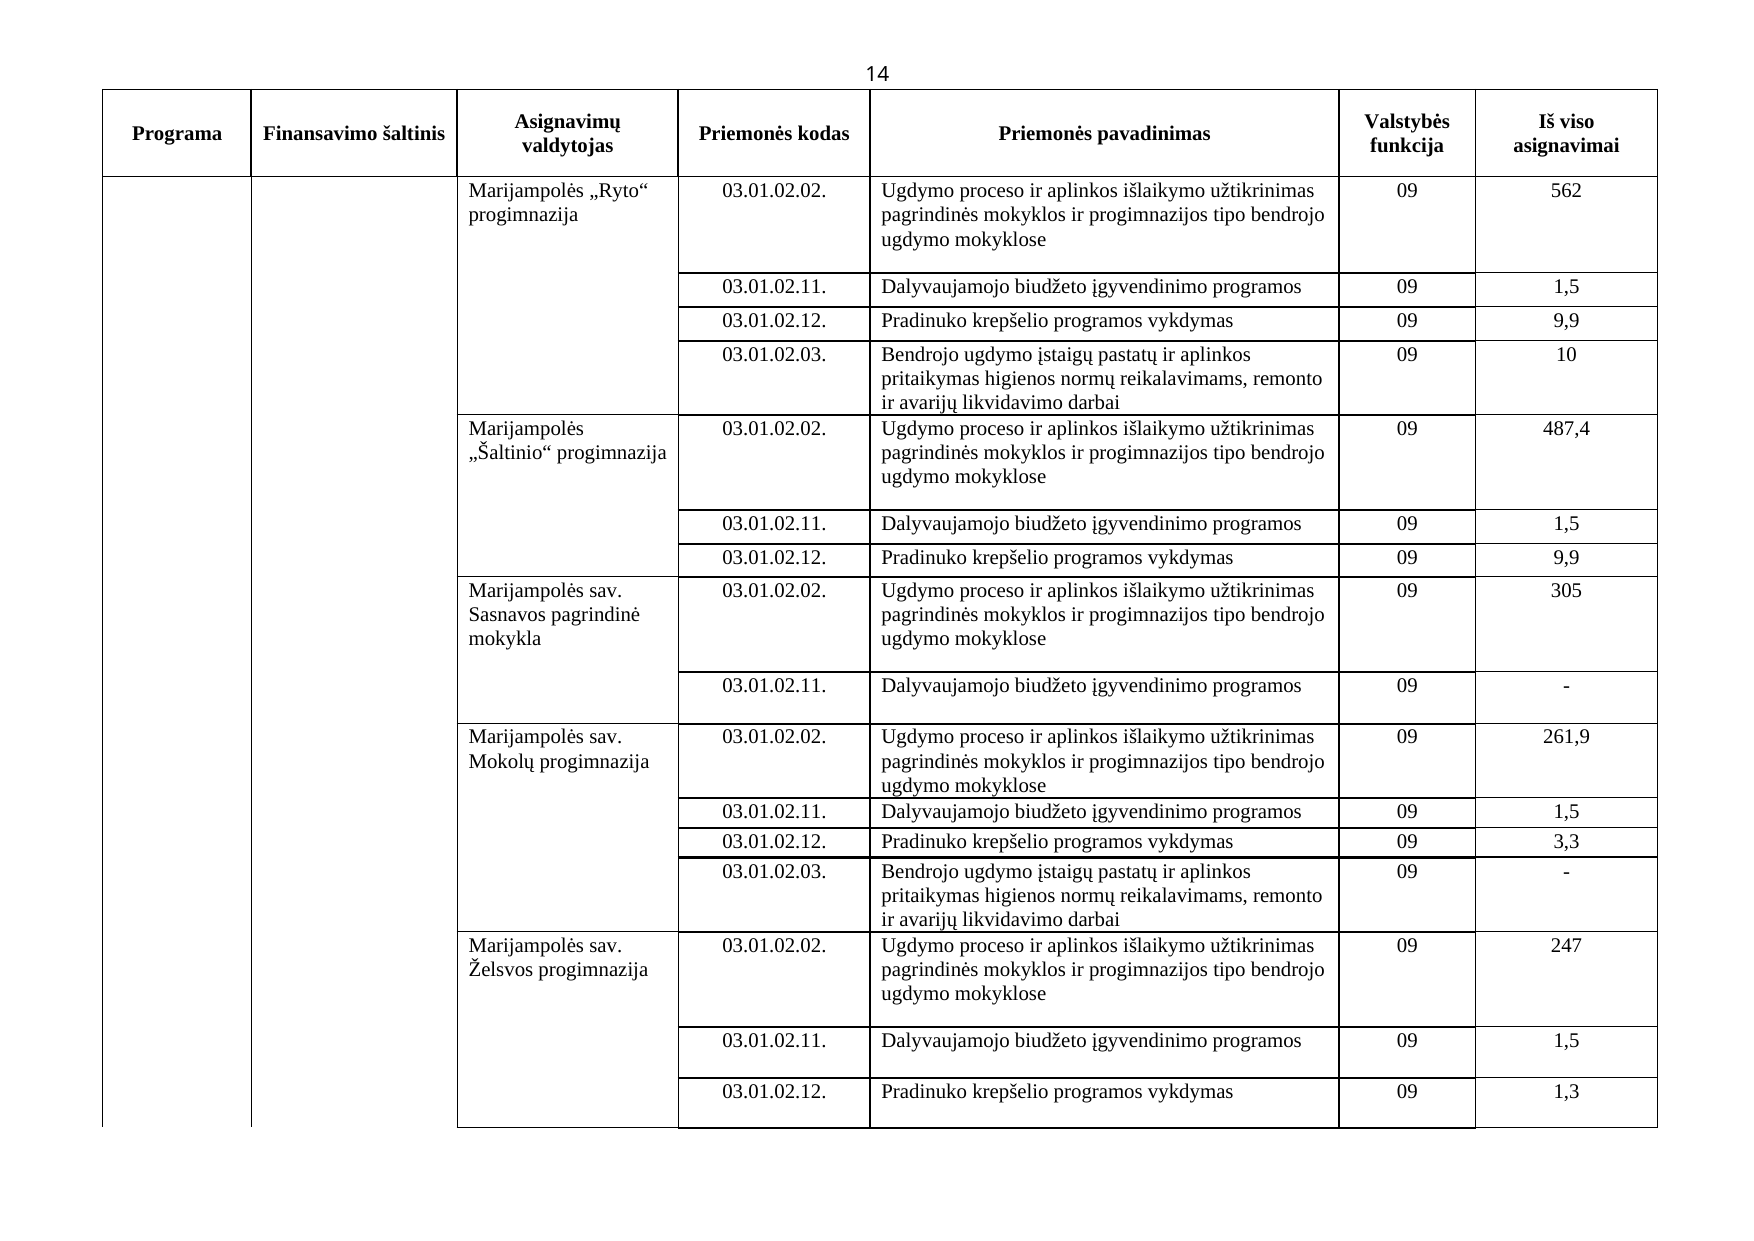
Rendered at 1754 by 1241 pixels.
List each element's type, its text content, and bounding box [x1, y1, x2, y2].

table_cell 03.01.02.11. [679, 274, 869, 306]
table_cell 09 [1340, 673, 1475, 722]
table_cell - [1476, 858, 1657, 931]
table_cell 9,9 [1476, 307, 1657, 340]
table_cell 03.01.02.02. [679, 933, 869, 1026]
table_cell 03.01.02.02. [679, 725, 869, 797]
table_cell 09 [1340, 511, 1475, 542]
table_cell 03.01.02.03. [679, 342, 869, 414]
table_cell 03.01.02.02. [679, 177, 869, 272]
table_cell 03.01.02.11. [679, 673, 869, 722]
table_cell 3,3 [1476, 828, 1657, 856]
table_header Programa [103, 90, 250, 176]
table_cell Dalyvaujamojo biudžeto įgyvendinimo programos [871, 673, 1338, 722]
table_cell Bendrojo ugdymo įstaigų pastatų ir aplinkos pritaikymas higienos normų reikalavimams, remonto ir avarijų likvidavimo darbai [871, 859, 1338, 931]
table_cell 562 [1476, 177, 1657, 272]
table_cell Dalyvaujamojo biudžeto įgyvendinimo programos [871, 1028, 1338, 1077]
table_cell Marijampolės „Ryto“ progimnazija [458, 177, 678, 414]
table_cell [252, 671, 457, 722]
table_cell 247 [1476, 932, 1657, 1026]
table_cell 09 [1340, 177, 1475, 272]
table_cell 03.01.02.03. [679, 859, 869, 931]
table_cell Marijampolės „Šaltinio“ progimnazija [458, 415, 678, 576]
table_cell 261,9 [1476, 724, 1657, 797]
table_cell 487,4 [1476, 415, 1657, 509]
table_cell Ugdymo proceso ir aplinkos išlaikymo užtikrinimas pagrindinės mokyklos ir progimnazijos tipo bendrojo ugdymo mokyklose [871, 725, 1338, 797]
table_cell 1,5 [1476, 510, 1657, 542]
table_cell 03.01.02.12. [679, 1079, 869, 1127]
table_cell [103, 671, 251, 1127]
table_header Asignavimų valdytojas [458, 90, 677, 176]
table_cell Ugdymo proceso ir aplinkos išlaikymo užtikrinimas pagrindinės mokyklos ir progimnazijos tipo bendrojo ugdymo mokyklose [871, 416, 1338, 509]
table_cell 03.01.02.11. [679, 1028, 869, 1077]
table_cell 09 [1340, 799, 1475, 827]
table_cell 03.01.02.02. [679, 416, 869, 509]
table_cell Marijampolės sav. Sasnavos pagrindinė mokykla [458, 577, 678, 722]
table_cell Dalyvaujamojo biudžeto įgyvendinimo programos [871, 799, 1338, 827]
table_cell 09 [1340, 578, 1475, 671]
table_cell Pradinuko krepšelio programos vykdymas [871, 308, 1338, 340]
table_cell 09 [1340, 1028, 1475, 1077]
table_cell Marijampolės sav. Mokolų progimnazija [458, 724, 678, 931]
table_cell Ugdymo proceso ir aplinkos išlaikymo užtikrinimas pagrindinės mokyklos ir progimnazijos tipo bendrojo ugdymo mokyklose [871, 177, 1338, 272]
table_cell 09 [1340, 545, 1475, 576]
table_header Finansavimo šaltinis [252, 90, 456, 176]
table_cell 09 [1340, 308, 1475, 340]
table_header Priemonės kodas [679, 90, 869, 176]
table_header Iš viso asignavimai [1476, 90, 1657, 176]
table_cell 9,9 [1476, 544, 1657, 576]
table_cell 1,5 [1476, 798, 1657, 827]
table_cell 09 [1340, 725, 1475, 797]
table_cell Pradinuko krepšelio programos vykdymas [871, 545, 1338, 576]
table_cell [103, 177, 251, 671]
table_cell 09 [1340, 1079, 1475, 1127]
table_cell 09 [1340, 274, 1475, 306]
table_header Priemonės pavadinimas [871, 90, 1338, 176]
table_cell 09 [1340, 342, 1475, 414]
table_cell 03.01.02.12. [679, 308, 869, 340]
table_cell [252, 723, 457, 1127]
table_cell Ugdymo proceso ir aplinkos išlaikymo užtikrinimas pagrindinės mokyklos ir progimnazijos tipo bendrojo ugdymo mokyklose [871, 578, 1338, 671]
table_cell 09 [1340, 933, 1475, 1026]
table_cell 09 [1340, 829, 1475, 856]
table_cell Dalyvaujamojo biudžeto įgyvendinimo programos [871, 511, 1338, 542]
table_cell 09 [1340, 416, 1475, 509]
table_cell Ugdymo proceso ir aplinkos išlaikymo užtikrinimas pagrindinės mokyklos ir progimnazijos tipo bendrojo ugdymo mokyklose [871, 933, 1338, 1026]
table_cell Marijampolės sav. Želsvos progimnazija [458, 932, 678, 1127]
table_cell Dalyvaujamojo biudžeto įgyvendinimo programos [871, 274, 1338, 306]
table_cell Pradinuko krepšelio programos vykdymas [871, 1079, 1338, 1127]
table_header Valstybės funkcija [1340, 90, 1475, 176]
table_cell 10 [1476, 341, 1657, 414]
table_cell 1,5 [1476, 1027, 1657, 1077]
table_cell Bendrojo ugdymo įstaigų pastatų ir aplinkos pritaikymas higienos normų reikalavimams, remonto ir avarijų likvidavimo darbai [871, 342, 1338, 414]
table_cell 1,3 [1476, 1078, 1657, 1127]
table_cell 03.01.02.12. [679, 545, 869, 576]
table_cell 03.01.02.11. [679, 511, 869, 542]
table_cell 09 [1340, 859, 1475, 931]
table_cell 03.01.02.02. [679, 578, 869, 671]
table_cell Pradinuko krepšelio programos vykdymas [871, 829, 1338, 856]
table_cell 03.01.02.12. [679, 829, 869, 856]
table_cell - [1476, 672, 1657, 722]
table_cell [252, 177, 457, 671]
table_cell 1,5 [1476, 273, 1657, 306]
table_cell 305 [1476, 577, 1657, 671]
table_cell 03.01.02.11. [679, 799, 869, 827]
